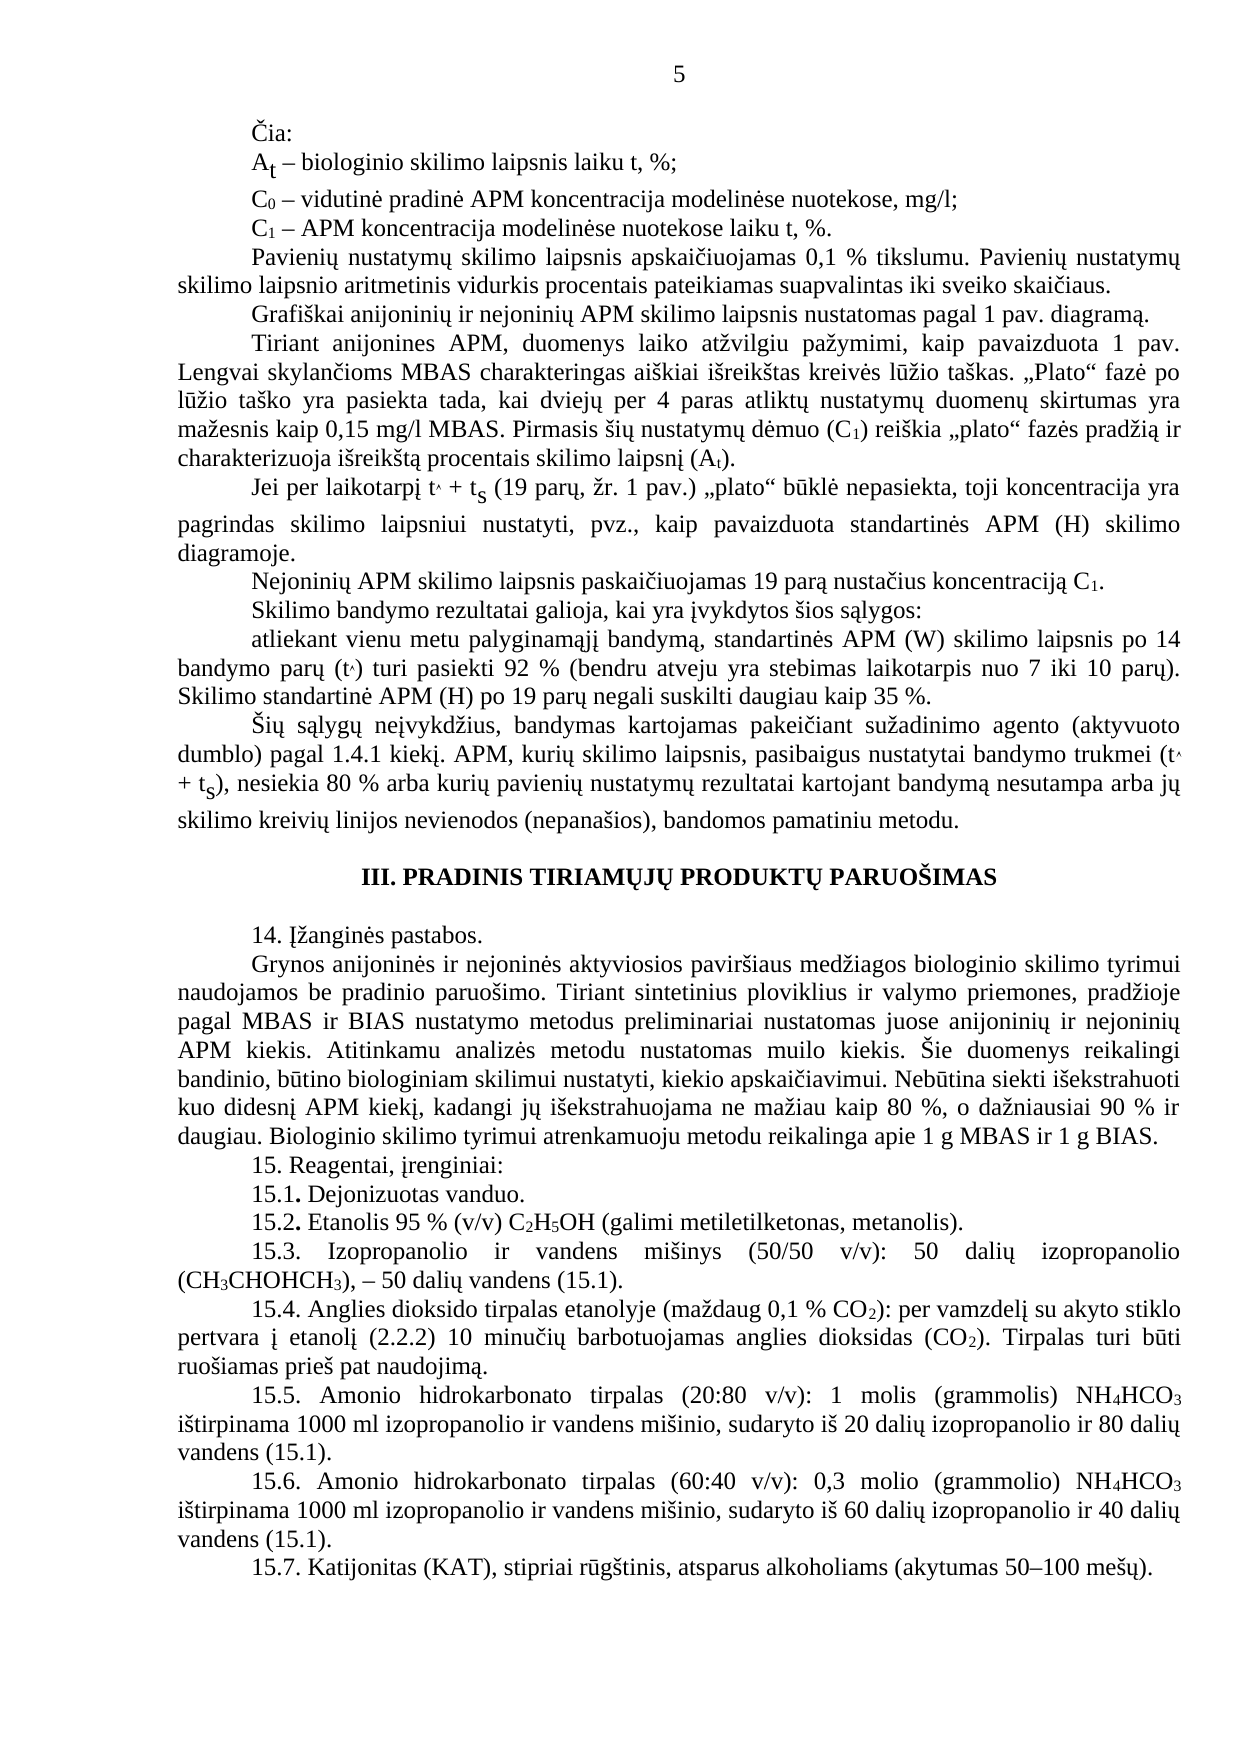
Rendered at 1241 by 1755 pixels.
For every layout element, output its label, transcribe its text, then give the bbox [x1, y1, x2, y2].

text Jei per laikotarpį t + ts (19 parų, žr. 1 pav.) „plato“ būklė nepasiekta, toji koncentracija yra pagrindas skilimo laipsniui nustatyti, pvz., kaip pavaizduota standartinės APM (H) skilimo diagramoje. [177, 472, 1181, 566]
text Pavienių nustatymų skilimo laipsnis apskaičiuojamas 0,1 % tikslumu. Pavienių nustatymų skilimo laipsnio aritmetinis vidurkis procentais pateikiamas suapvalintas iki sveiko skaičiaus. [177, 242, 1181, 299]
text 15.7. Katijonitas (KAT), stipriai rūgštinis, atsparus alkoholiams (akytumas 50–100 mešų). [177, 1552, 1181, 1581]
text III. PRADINIS TiRIAMŲJŲ PRODUKTŲ PARUOŠIMAS [177, 862, 1181, 891]
text Tiriant anijonines APM, duomenys laiko atžvilgiu pažymimi, kaip pavaizduota 1 pav. Lengvai skylančioms MBAS charakteringas aiškiai išreikštas kreivės lūžio taškas. „Plato“ fazė po lūžio taško yra pasiekta tada, kai dviejų per 4 paras atliktų nustatymų duomenų skirtumas yra mažesnis kaip 0,15 mg/l MBAS. Pirmasis šių nustatymų dėmuo (C1) reiškia „plato“ fazės pradžią ir charakterizuoja išreikštą procentais skilimo laipsnį (At). [177, 328, 1181, 472]
text 15.3. Izopropanolio ir vandens mišinys (50/50 v/v): 50 dalių izopropanolio (CH3CHOHCH3), – 50 dalių vandens (15.1). [177, 1236, 1181, 1294]
text Grynos anijoninės ir nejoninės aktyviosios paviršiaus medžiagos biologinio skilimo tyrimui naudojamos be pradinio paruošimo. Tiriant sintetinius ploviklius ir valymo priemones, pradžioje pagal MBAS ir BIAS nustatymo metodus preliminariai nustatomas juose anijoninių ir nejoninių APM kiekis. Atitinkamu analizės metodu nustatomas muilo kiekis. Šie duomenys reikalingi bandinio, būtino biologiniam skilimui nustatyti, kiekio apskaičiavimui. Nebūtina siekti išekstrahuoti kuo didesnį APM kiekį, kadangi jų išekstrahuojama ne mažiau kaip 80 %, o dažniausiai 90 % ir daugiau. Biologinio skilimo tyrimui atrenkamuoju metodu reikalinga apie 1 g MBAS ir 1 g BIAS. [177, 949, 1181, 1150]
text 15.2. Etanolis 95 % (v/v) C2H5OH (galimi metiletilketonas, metanolis). [177, 1207, 1181, 1236]
text C0 – vidutinė pradinė APM koncentracija modelinėse nuotekose, mg/l; [177, 184, 1181, 213]
text Skilimo bandymo rezultatai galioja, kai yra įvykdytos šios sąlygos: [177, 595, 1181, 624]
text 14. Įžanginės pastabos. [177, 920, 1181, 949]
text C1 – APM koncentracija modelinėse nuotekose laiku t, %. [177, 213, 1181, 242]
text atliekant vienu metu palyginamąjį bandymą, standartinės APM (W) skilimo laipsnis po 14 bandymo parų (t) turi pasiekti 92 % (bendru atveju yra stebimas laikotarpis nuo 7 iki 10 parų). Skilimo standartinė APM (H) po 19 parų negali suskilti daugiau kaip 35 %. [177, 624, 1181, 710]
text 15.5. Amonio hidrokarbonato tirpalas (20:80 v/v): 1 molis (grammolis) NH4HCO3 ištirpinama 1000 ml izopropanolio ir vandens mišinio, sudaryto iš 20 dalių izopropanolio ir 80 dalių vandens (15.1). [177, 1380, 1181, 1466]
text At – biologinio skilimo laipsnis laiku t, %; [177, 147, 1181, 184]
text Čia: [177, 118, 1181, 147]
text 15. Reagentai, įrenginiai: [177, 1150, 1181, 1179]
text Šių sąlygų neįvykdžius, bandymas kartojamas pakeičiant sužadinimo agento (aktyvuoto dumblo) pagal 1.4.1 kiekį. APM, kurių skilimo laipsnis, pasibaigus nustatytai bandymo trukmei (t + ts), nesiekia 80 % arba kurių pavienių nustatymų rezultatai kartojant bandymą nesutampa arba jų skilimo kreivių linijos nevienodos (nepanašios), bandomos pamatiniu metodu. [177, 710, 1181, 834]
text Nejoninių APM skilimo laipsnis paskaičiuojamas 19 parą nustačius koncentraciją C1. [177, 566, 1181, 595]
text 15.1. Dejonizuotas vanduo. [177, 1179, 1181, 1207]
text 15.4. Anglies dioksido tirpalas etanolyje (maždaug 0,1 % CO2): per vamzdelį su akyto stiklo pertvara į etanolį (2.2.2) 10 minučių barbotuojamas anglies dioksidas (CO2). Tirpalas turi būti ruošiamas prieš pat naudojimą. [177, 1294, 1181, 1380]
text 15.6. Amonio hidrokarbonato tirpalas (60:40 v/v): 0,3 molio (grammolio) NH4HCO3 ištirpinama 1000 ml izopropanolio ir vandens mišinio, sudaryto iš 60 dalių izopropanolio ir 40 dalių vandens (15.1). [177, 1466, 1181, 1552]
text Grafiškai anijoninių ir nejoninių APM skilimo laipsnis nustatomas pagal 1 pav. diagramą. [177, 299, 1181, 328]
